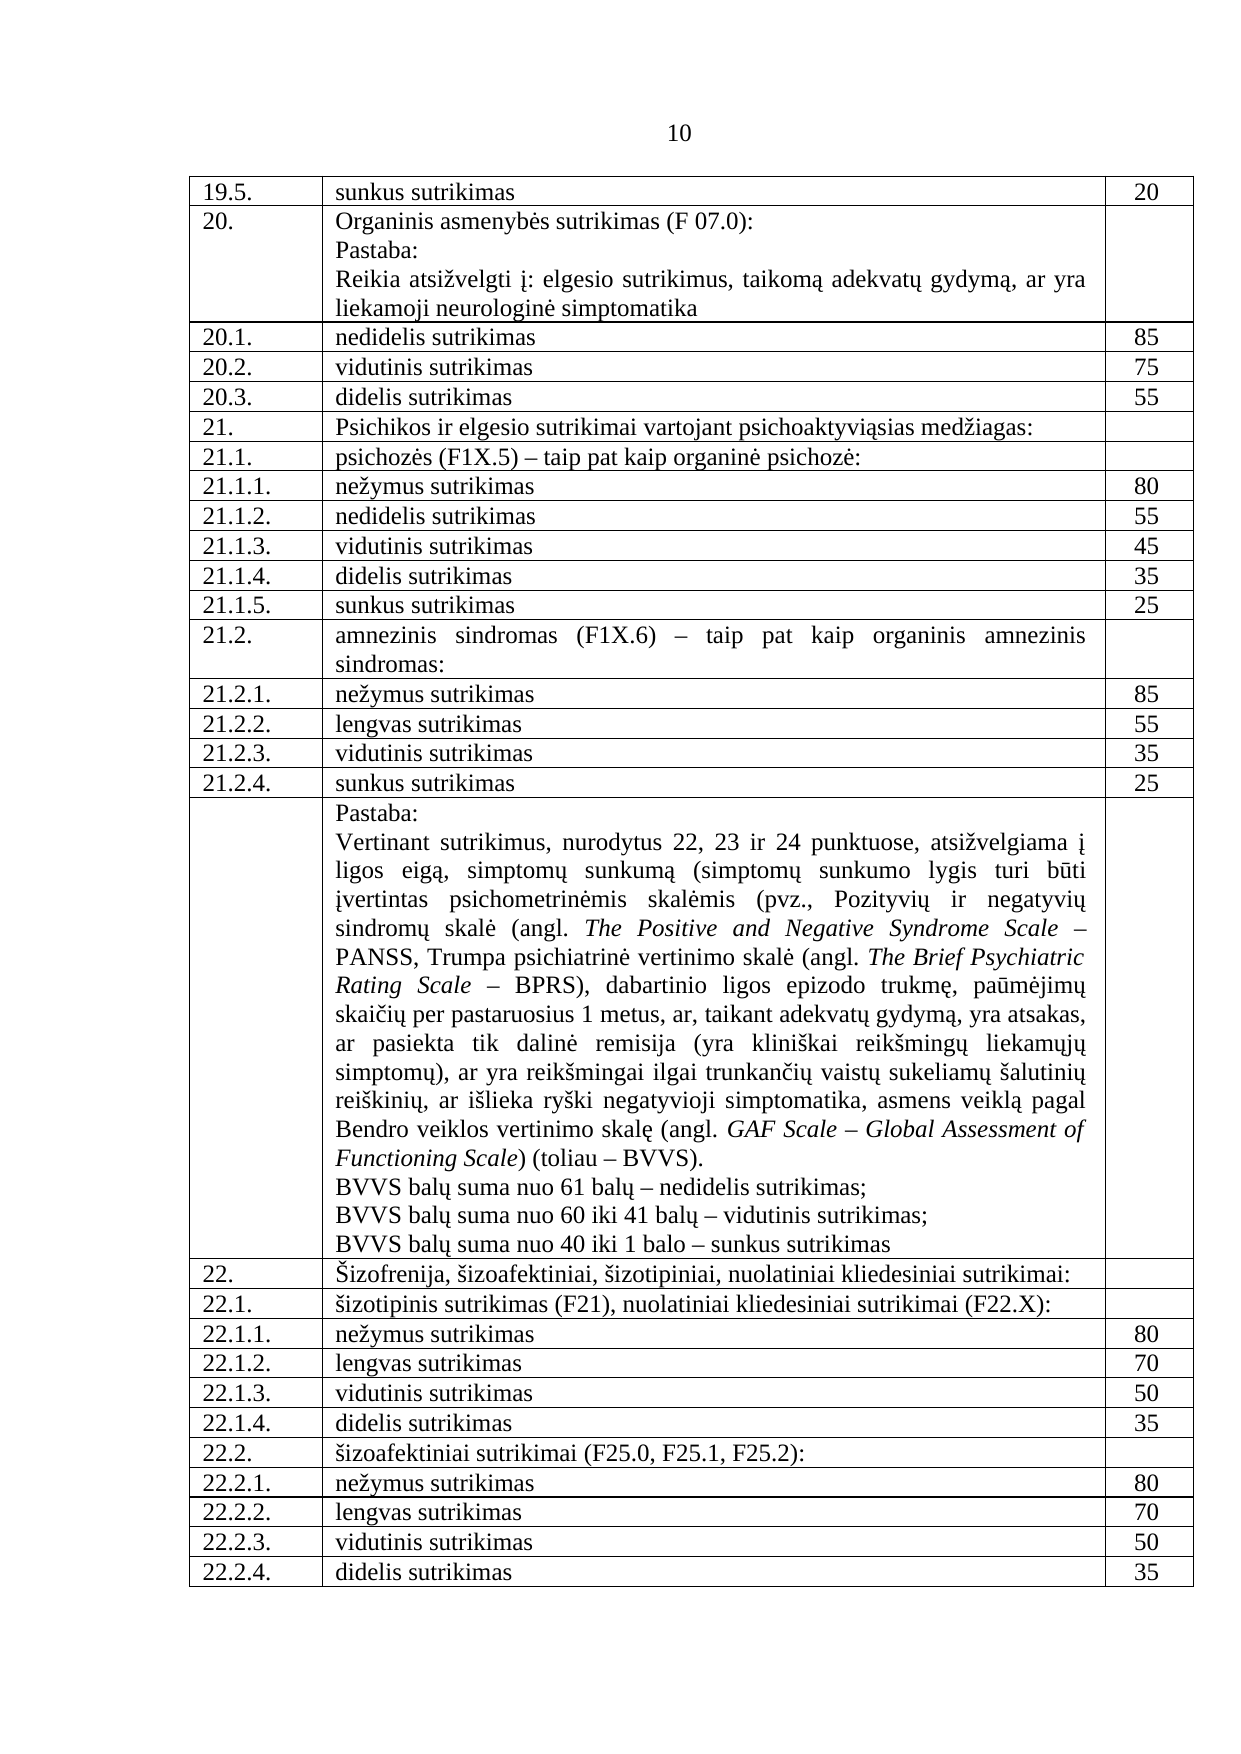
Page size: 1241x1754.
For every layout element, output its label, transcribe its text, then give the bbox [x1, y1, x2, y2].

table_cell sunkus sutrikimas [323, 768, 1105, 797]
table_cell lengvas sutrikimas [323, 1498, 1105, 1526]
table_cell 25 [1106, 591, 1193, 619]
table_cell 21.2.1. [190, 679, 322, 708]
table_cell 20 [1106, 177, 1193, 205]
table_cell vidutinis sutrikimas [323, 352, 1105, 381]
table_cell 21.1. [190, 442, 322, 470]
table_cell 22.2.4. [190, 1557, 322, 1586]
table_cell 20.2. [190, 352, 322, 381]
table_cell 21.2. [190, 620, 322, 678]
table_cell 21.2.4. [190, 768, 322, 797]
table_cell Organinis asmenybės sutrikimas (F 07.0): Pastaba: Reikia atsižvelgti į: elgesio sutrikimus, taikomą adekvatų gydymą, ar yra liekamoji neurologinė simptomatika [323, 206, 1105, 321]
table_cell 22.2.1. [190, 1468, 322, 1496]
table_cell didelis sutrikimas [323, 382, 1105, 411]
table_cell Šizofrenija, šizoafektiniai, šizotipiniai, nuolatiniai kliedesiniai sutrikimai: [323, 1259, 1105, 1288]
table_cell [1106, 1289, 1193, 1318]
table_cell nežymus sutrikimas [323, 1468, 1105, 1496]
table_cell šizotipinis sutrikimas (F21), nuolatiniai kliedesiniai sutrikimai (F22.X): [323, 1289, 1105, 1318]
table_cell 70 [1106, 1498, 1193, 1526]
table_cell 70 [1106, 1349, 1193, 1377]
table_cell 21.1.5. [190, 591, 322, 619]
table_cell 20. [190, 206, 322, 321]
table_cell nedidelis sutrikimas [323, 323, 1105, 351]
table_cell nežymus sutrikimas [323, 679, 1105, 708]
table_cell vidutinis sutrikimas [323, 1527, 1105, 1556]
table_cell vidutinis sutrikimas [323, 739, 1105, 767]
table_cell 25 [1106, 768, 1193, 797]
table_cell 45 [1106, 531, 1193, 560]
table_cell sunkus sutrikimas [323, 177, 1105, 205]
table_cell Psichikos ir elgesio sutrikimai vartojant psichoaktyviąsias medžiagas: [323, 412, 1105, 441]
table_cell 22.2. [190, 1438, 322, 1467]
table_cell lengvas sutrikimas [323, 709, 1105, 737]
table_cell 50 [1106, 1378, 1193, 1407]
table_cell 35 [1106, 1557, 1193, 1586]
table_cell nedidelis sutrikimas [323, 501, 1105, 530]
table_cell 22.2.2. [190, 1498, 322, 1526]
table_cell 80 [1106, 471, 1193, 500]
table_cell [1106, 442, 1193, 470]
table_cell [1106, 412, 1193, 441]
table_cell 85 [1106, 323, 1193, 351]
table_cell 55 [1106, 709, 1193, 737]
table_cell 22.1.1. [190, 1319, 322, 1347]
table_cell 21.1.1. [190, 471, 322, 500]
table_cell 80 [1106, 1319, 1193, 1347]
table_cell vidutinis sutrikimas [323, 1378, 1105, 1407]
table_cell 80 [1106, 1468, 1193, 1496]
table_cell 55 [1106, 382, 1193, 411]
table_cell 21.1.4. [190, 561, 322, 589]
table_cell nežymus sutrikimas [323, 1319, 1105, 1347]
table_cell didelis sutrikimas [323, 561, 1105, 589]
table_cell 55 [1106, 501, 1193, 530]
table_cell šizoafektiniai sutrikimai (F25.0, F25.1, F25.2): [323, 1438, 1105, 1467]
table_cell 22.1.3. [190, 1378, 322, 1407]
table_cell 22.1.2. [190, 1349, 322, 1377]
table_cell didelis sutrikimas [323, 1557, 1105, 1586]
table_cell 19.5. [190, 177, 322, 205]
table_cell 35 [1106, 561, 1193, 589]
table_cell 22. [190, 1259, 322, 1288]
table_cell [1106, 1259, 1193, 1288]
table_cell [1106, 620, 1193, 678]
table_cell sunkus sutrikimas [323, 591, 1105, 619]
table_cell 21.1.2. [190, 501, 322, 530]
table_cell [190, 798, 322, 1258]
table_cell 22.1.4. [190, 1408, 322, 1437]
table_cell 35 [1106, 739, 1193, 767]
table_cell 21.2.2. [190, 709, 322, 737]
table_cell 21.1.3. [190, 531, 322, 560]
table_cell [1106, 798, 1193, 1258]
table_cell didelis sutrikimas [323, 1408, 1105, 1437]
table_cell amnezinis sindromas (F1X.6) – taip pat kaip organinis amnezinis sindromas: [323, 620, 1105, 678]
table_cell 21.2.3. [190, 739, 322, 767]
table_cell 85 [1106, 679, 1193, 708]
table_cell nežymus sutrikimas [323, 471, 1105, 500]
table_cell 21. [190, 412, 322, 441]
table_cell [1106, 206, 1193, 321]
table_cell 22.2.3. [190, 1527, 322, 1556]
table_cell 20.3. [190, 382, 322, 411]
table_cell [1106, 1438, 1193, 1467]
table_cell psichozės (F1X.5) – taip pat kaip organinė psichozė: [323, 442, 1105, 470]
table_cell 35 [1106, 1408, 1193, 1437]
table_cell vidutinis sutrikimas [323, 531, 1105, 560]
table_cell 75 [1106, 352, 1193, 381]
table_cell lengvas sutrikimas [323, 1349, 1105, 1377]
table_cell 22.1. [190, 1289, 322, 1318]
table_cell Pastaba: Vertinant sutrikimus, nurodytus 22, 23 ir 24 punktuose, atsižvelgiama į ligos eigą, simptomų sunkumą (simptomų sunkumo lygis turi būti įvertintas psichometrinėmis skalėmis (pvz., Pozityvių ir negatyvių sindromų skalė (angl. The Positive and Negative Syndrome Scale – PANSS, Trumpa psichiatrinė vertinimo skalė (angl. The Brief Psychiatric Rating Scale – BPRS), dabartinio ligos epizodo trukmę, paūmėjimų skaičių per pastaruosius 1 metus, ar, taikant adekvatų gydymą, yra atsakas, ar pasiekta tik dalinė remisija (yra kliniškai reikšmingų liekamųjų simptomų), ar yra reikšmingai ilgai trunkančių vaistų sukeliamų šalutinių reiškinių, ar išlieka ryški negatyvioji simptomatika, asmens veiklą pagal Bendro veiklos vertinimo skalę (angl. GAF Scale – Global Assessment of Functioning Scale) (toliau – BVVS). BVVS balų suma nuo 61 balų – nedidelis sutrikimas; BVVS balų suma nuo 60 iki 41 balų – vidutinis sutrikimas; BVVS balų suma nuo 40 iki 1 balo – sunkus sutrikimas [323, 798, 1105, 1258]
table_cell 20.1. [190, 323, 322, 351]
table_cell 50 [1106, 1527, 1193, 1556]
